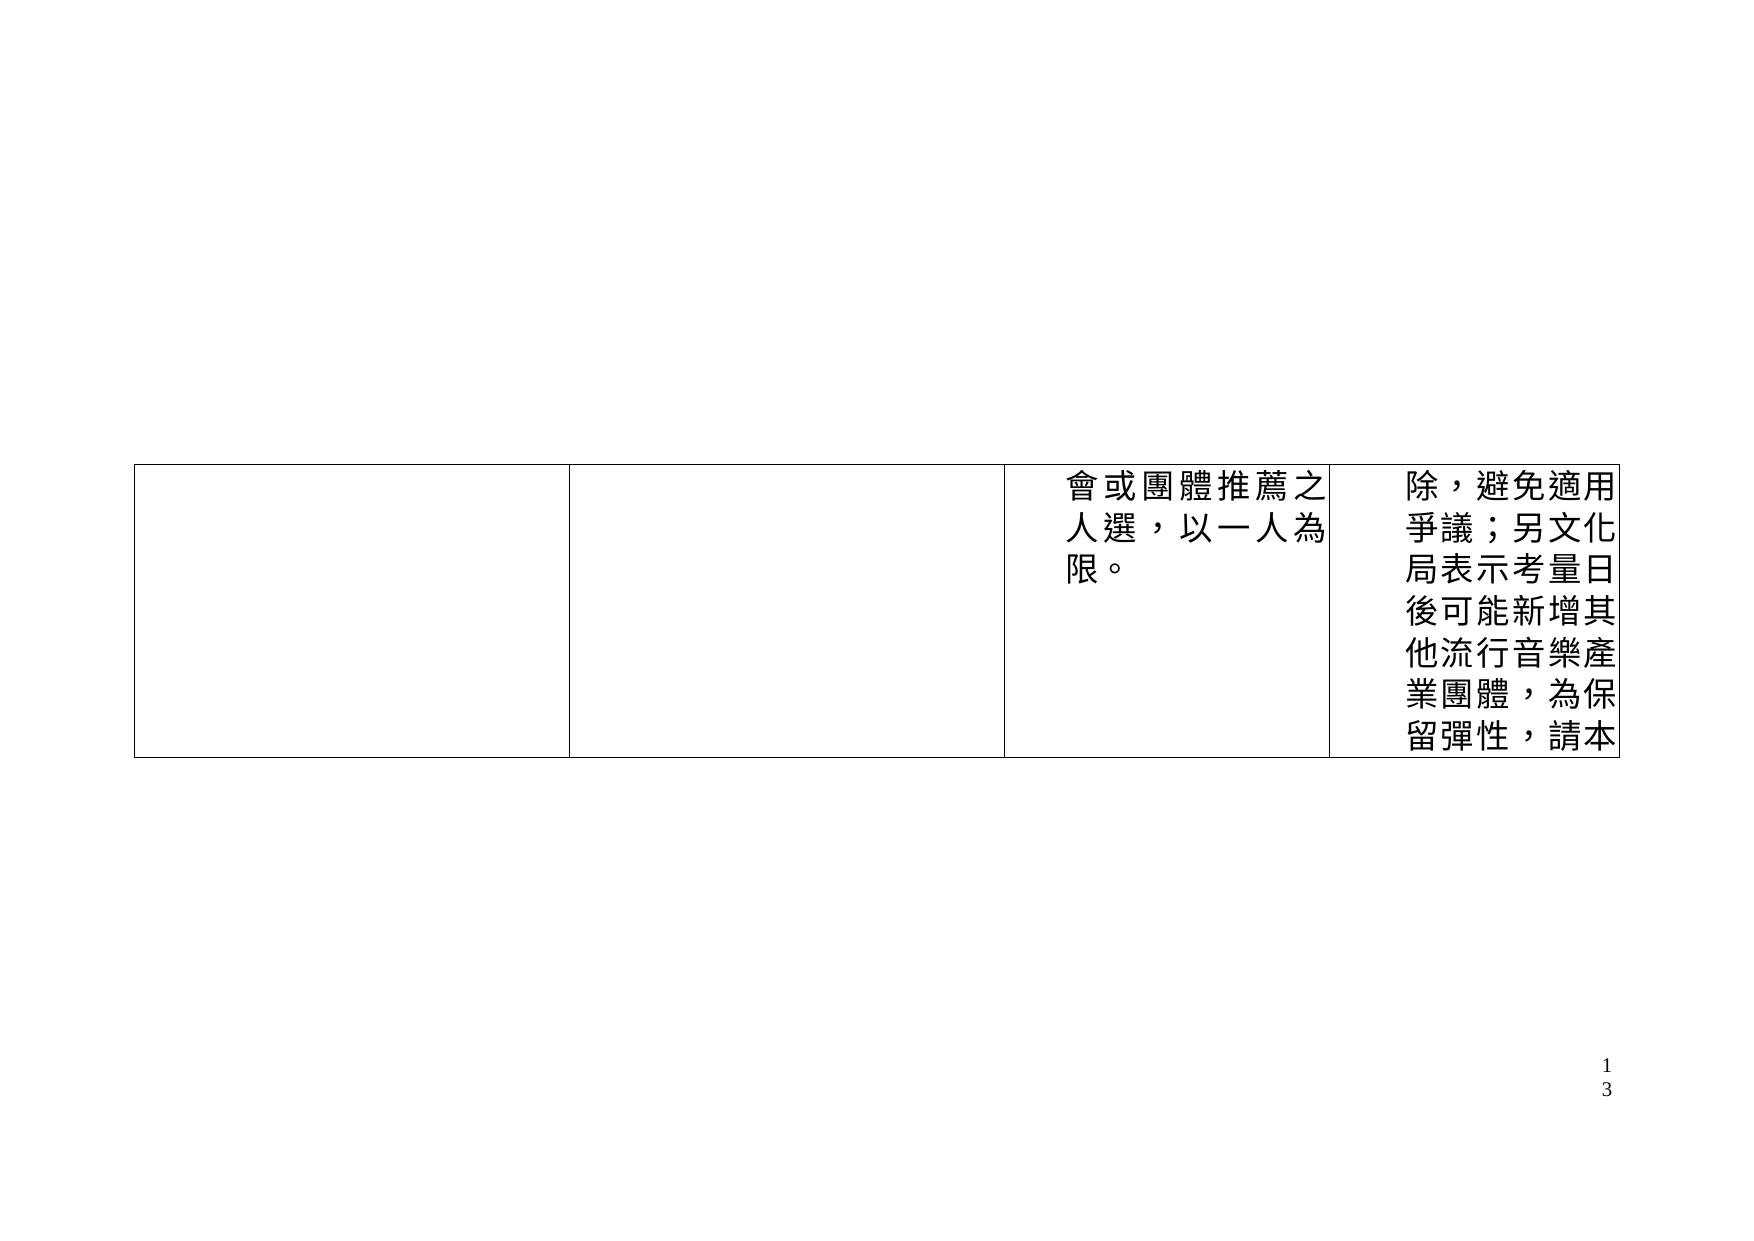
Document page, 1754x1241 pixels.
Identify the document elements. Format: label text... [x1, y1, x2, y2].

table_cell 本自治條例第六條第一項第一款及第三款規定之董事人選，由臺北市政府文化局（以下簡稱文化局）以公開徵求或接受推薦之方式為之。 本自治條例第六條第一項第二款規定之董事人選，由文化局函請流行音樂產業公會、工會及相關專業團體推薦；每一公會、工會或團體推薦之人選，以一人為限。 前二項董事人選經審查符合本自治條例規定者，文化局應擬具本自治條例規定應聘任董事人數二倍之人選名單，報請臺北市政府（以下簡稱本府）擇聘為董事，並由本府於董事中聘任一人為董事長。 [135, 465, 569, 757]
table_cell 除，避免適用爭議；另文化局表示考量日後可能新增其他流行音樂產業團體，為保留彈性，請本 [1330, 465, 1619, 757]
table_cell [570, 465, 1004, 757]
table_cell 會或團體推薦之人選，以一人為限。 [1005, 465, 1329, 757]
